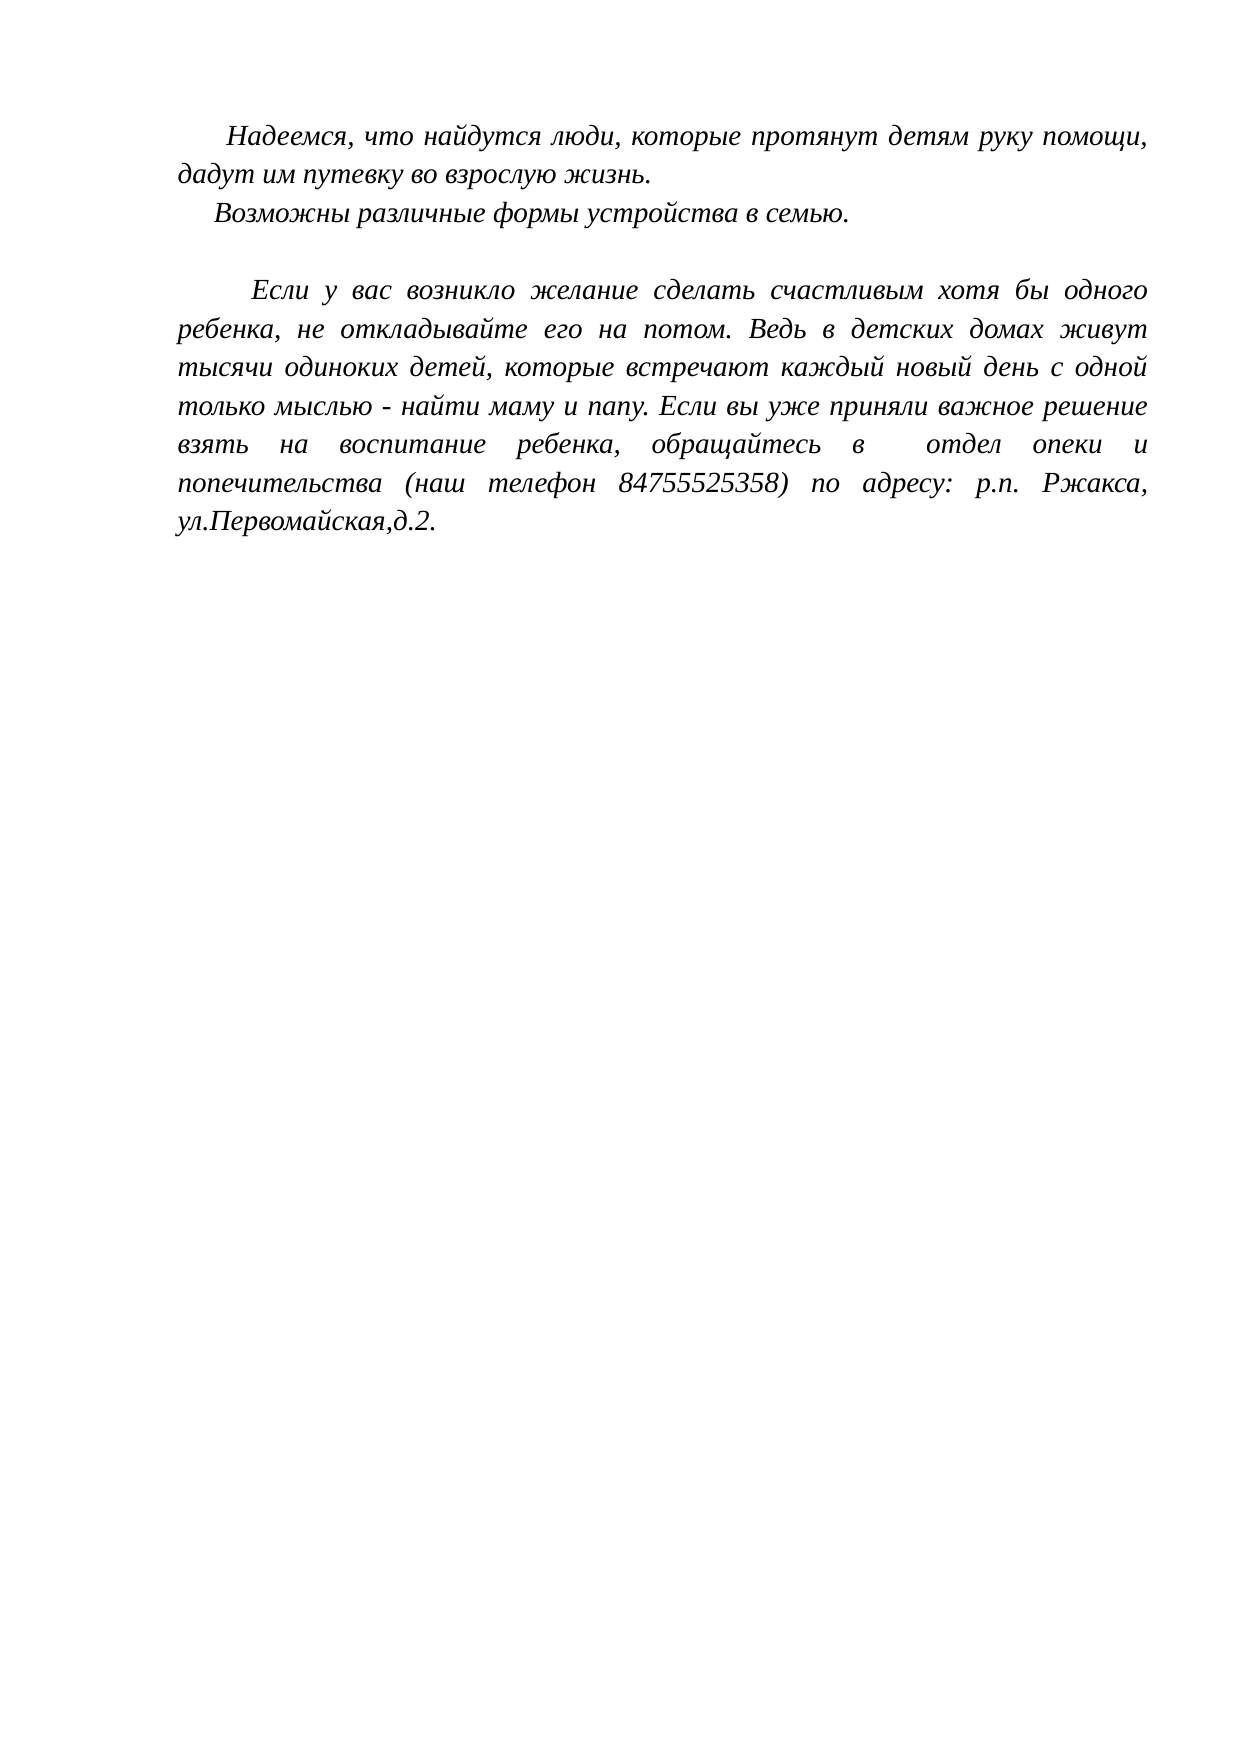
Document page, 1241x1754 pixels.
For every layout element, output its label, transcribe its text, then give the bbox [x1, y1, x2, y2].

text Надеемся, что найдутся люди, которые протянут детям руку помощи, дадут им путевку во взрослую жизнь. [177, 118, 1152, 190]
text Возможны различные формы устройства в семью. [177, 195, 1152, 229]
text Если у вас возникло желание сделать счастливым хотя бы одного ребенка, не откладывайте его на потом. Ведь в детских домах живут тысячи одиноких детей, которые встречают каждый новый день с одной только мыслью - найти маму и папу. Если вы уже приняли важное решение взять на воспитание ребенка, обращайтесь в отдел опеки и попечительства (наш телефон 84755525358) по адресу: р.п. Ржакса, ул.Первомайская,д.2. [177, 272, 1152, 537]
